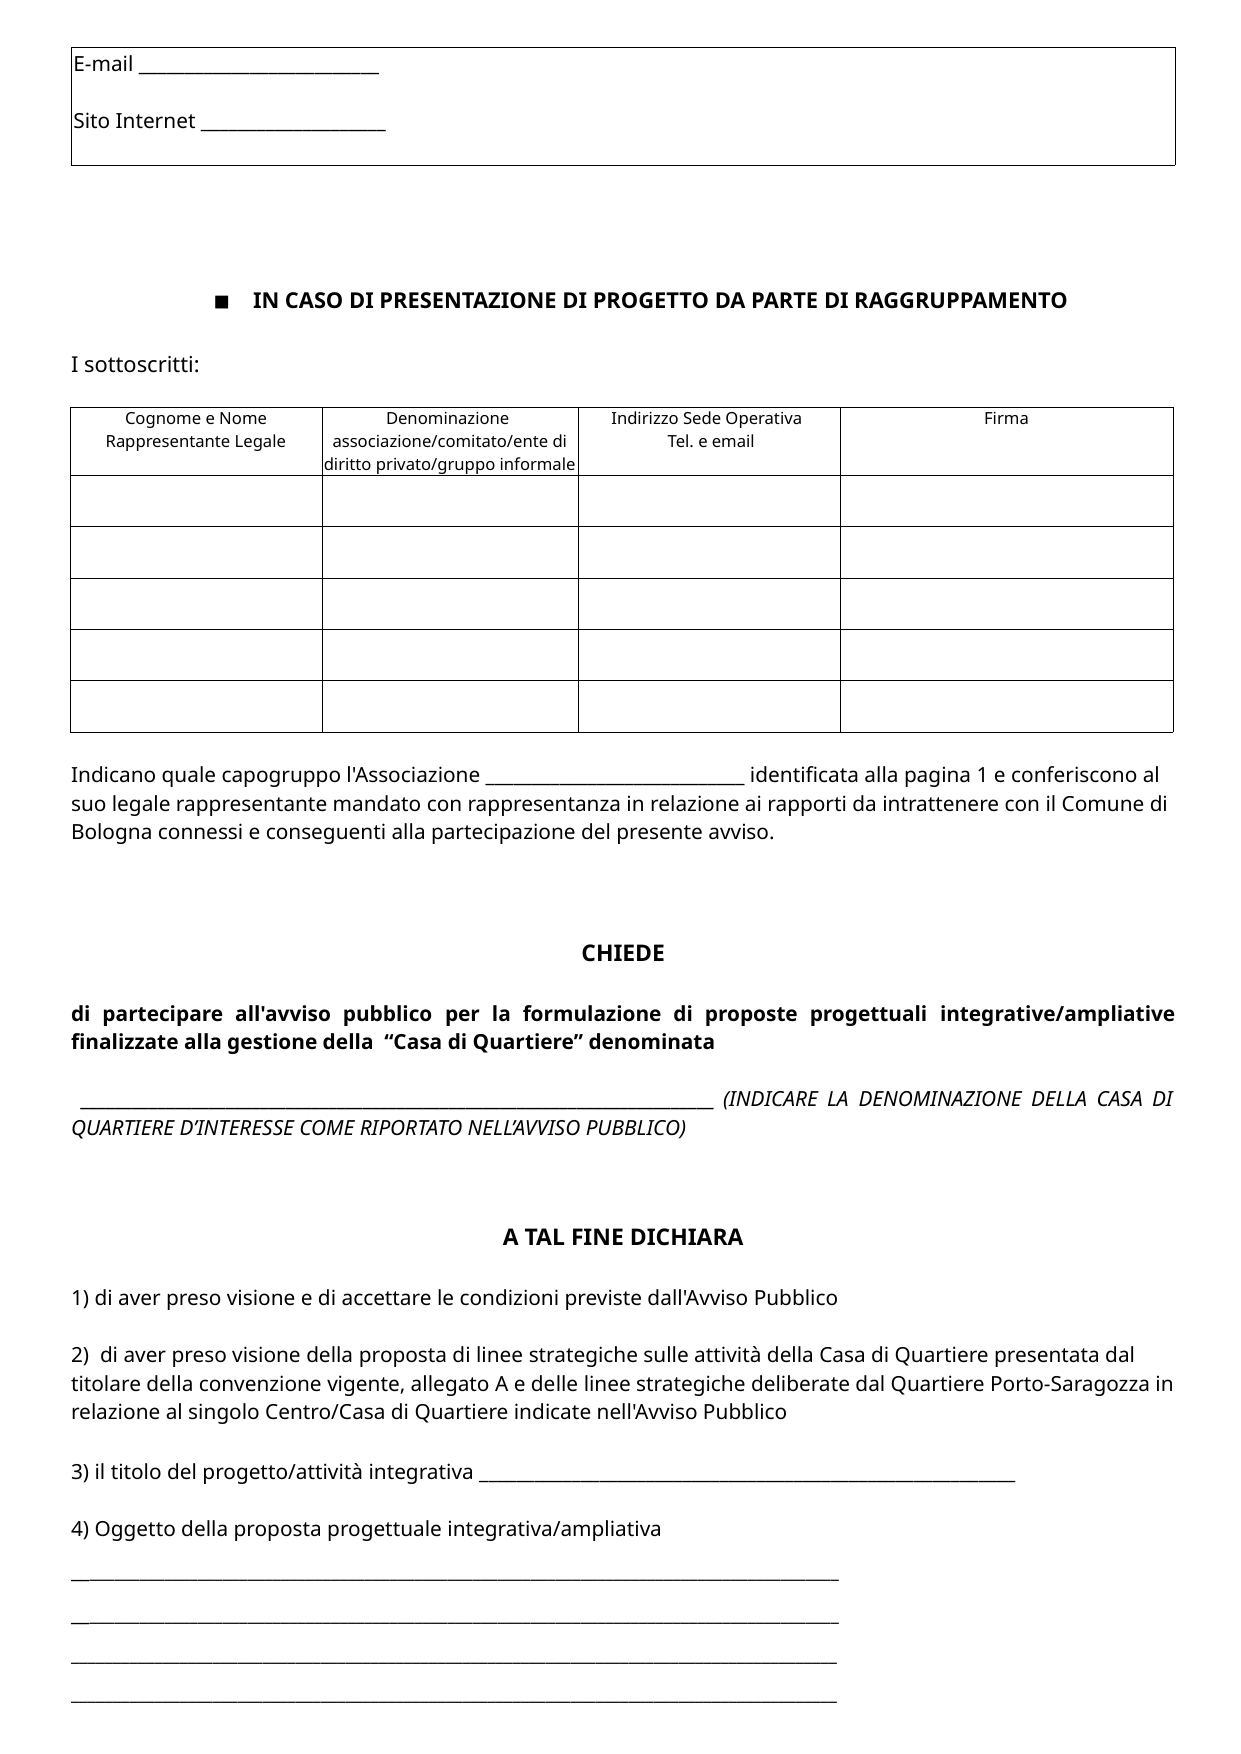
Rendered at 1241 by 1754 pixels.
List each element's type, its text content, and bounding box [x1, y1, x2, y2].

text __________________________________________________________________________ (INDICARE LA DENOMINAZIONE DELLA CASA DI QUARTIERE D’INTERESSE COME RIPORTATO NELL’AVVISO PUBBLICO) [71, 1084, 1175, 1141]
table_cell [841, 681, 1173, 732]
table_cell [579, 579, 840, 629]
table_cell [71, 476, 322, 526]
text E-mail __________________________ [72, 48, 1175, 78]
table_cell [323, 476, 578, 526]
table_header Indirizzo Sede Operativa Tel. e email [579, 408, 840, 475]
text 1) di aver preso visione e di accettare le condizioni previste dall'Avviso Pubblico [71, 1283, 1175, 1312]
table_cell [71, 681, 322, 732]
table_header Cognome e Nome Rappresentante Legale [71, 408, 322, 475]
table_cell [579, 681, 840, 732]
text Indicano quale capogruppo l'Associazione ____________________________ identificata alla pagina 1 e conferiscono al suo legale rappresentante mandato con rappresentanza in relazione ai rapporti da intrattenere con il Comune di Bologna connessi e conseguenti alla partecipazione del presente avviso. [71, 760, 1175, 846]
table_cell [71, 630, 322, 680]
text 3) il titolo del progetto/attività integrativa __________________________________________________________ [71, 1457, 1175, 1485]
text ____________________________________________________________________________________________ [71, 1642, 1175, 1667]
table_cell [323, 681, 578, 732]
table_cell [841, 527, 1173, 578]
table_cell [71, 527, 322, 578]
text ____________________________________________________________________________________________ [71, 1599, 1175, 1627]
text A TAL FINE DICHIARA [71, 1221, 1175, 1252]
table_cell [579, 527, 840, 578]
table_header Firma [841, 408, 1173, 475]
table_cell [323, 579, 578, 629]
text 2) di aver preso visione della proposta di linee strategiche sulle attività della Casa di Quartiere presentata dal titolare della convenzione vigente, allegato A e delle linee strategiche deliberate dal Quartiere Porto-Saragozza in relazione al singolo Centro/Casa di Quartiere indicate nell'Avviso Pubblico [71, 1340, 1175, 1426]
table_cell [841, 476, 1173, 526]
text ____________________________________________________________________________________________ [71, 1556, 1175, 1585]
table_cell [579, 476, 840, 526]
text 4) Oggetto della proposta progettuale integrativa/ampliativa [71, 1514, 1175, 1542]
list IN CASO DI PRESENTAZIONE DI PROGETTO DA PARTE DI RAGGRUPPAMENTO [108, 284, 1175, 314]
table_cell [841, 579, 1173, 629]
text ____________________________________________________________________________________________ [71, 1680, 1175, 1705]
text CHIEDE [71, 937, 1175, 968]
table_cell [71, 579, 322, 629]
text Sito Internet ____________________ [72, 104, 1175, 135]
table_cell [841, 630, 1173, 680]
table_header Denominazione associazione/comitato/ente di diritto privato/gruppo informale [323, 408, 578, 475]
text I sottoscritti: [71, 348, 1175, 378]
text di partecipare all'avviso pubblico per la formulazione di proposte progettuali integrative/ampliative finalizzate alla gestione della “Casa di Quartiere” denominata [71, 999, 1175, 1056]
table_cell [579, 630, 840, 680]
table_cell [323, 527, 578, 578]
table_cell [323, 630, 578, 680]
